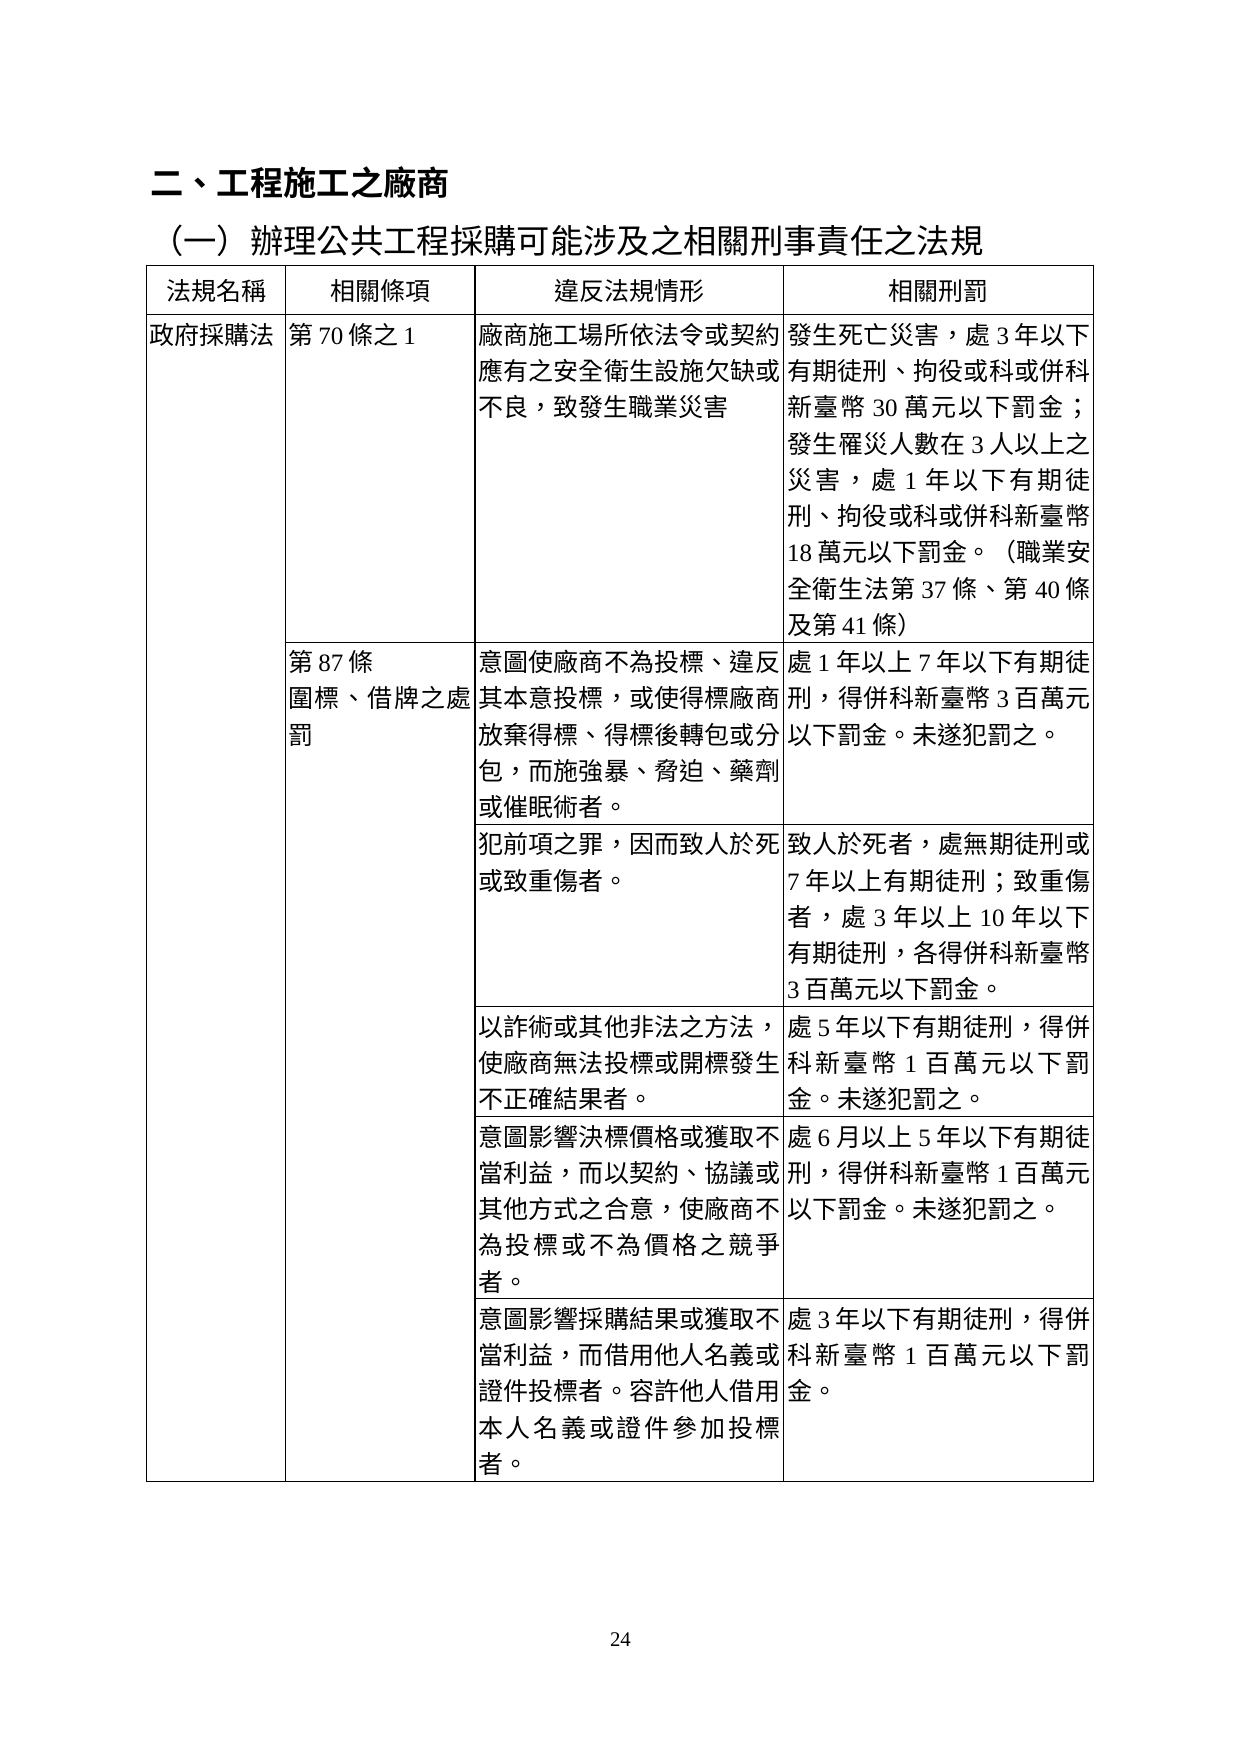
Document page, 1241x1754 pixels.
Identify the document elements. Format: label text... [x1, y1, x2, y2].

table_cell 意圖使廠商不為投標、違反其本意投標，或使得標廠商放棄得標、得標後轉包或分包，而施強暴、脅迫、藥劑或催眠術者。 [476, 643, 783, 824]
table_cell 廠商施工場所依法令或契約應有之安全衛生設施欠缺或不良，致發生職業災害 [476, 315, 783, 642]
table_header 違反法規情形 [476, 266, 783, 314]
table_cell 處5年以下有期徒刑，得併科新臺幣1百萬元以下罰金。未遂犯罰之。 [784, 1007, 1093, 1116]
table_header 相關刑罰 [784, 266, 1093, 314]
table_header 法規名稱 [147, 266, 285, 314]
table_cell 以詐術或其他非法之方法，使廠商無法投標或開標發生不正確結果者。 [476, 1007, 783, 1116]
text （一）辦理公共工程採購可能涉及之相關刑事責任之法規 [150, 207, 1090, 264]
table_cell 致人於死者，處無期徒刑或7年以上有期徒刑；致重傷者，處3年以上10年以下有期徒刑，各得併科新臺幣3百萬元以下罰金。 [784, 825, 1093, 1006]
table_cell 意圖影響決標價格或獲取不當利益，而以契約、協議或其他方式之合意，使廠商不為投標或不為價格之競爭者。 [476, 1117, 783, 1298]
table_cell 第87條 圍標、借牌之處罰 [286, 643, 474, 1481]
table_cell 政府採購法 [147, 315, 285, 1481]
table_cell 第70條之1 [286, 315, 474, 642]
table_cell 處6月以上5年以下有期徒刑，得併科新臺幣1百萬元以下罰金。未遂犯罰之。 [784, 1117, 1093, 1298]
table_cell 犯前項之罪，因而致人於死或致重傷者。 [476, 825, 783, 1006]
table_cell 處3年以下有期徒刑，得併科新臺幣1百萬元以下罰金。 [784, 1299, 1093, 1481]
table_cell 發生死亡災害，處3年以下有期徒刑、拘役或科或併科新臺幣30萬元以下罰金；發生罹災人數在3人以上之災害，處1年以下有期徒刑、拘役或科或併科新臺幣18萬元以下罰金。（職業安全衛生法第37條、第40條及第41條） [784, 315, 1093, 642]
table_cell 意圖影響採購結果或獲取不當利益，而借用他人名義或證件投標者。容許他人借用本人名義或證件參加投標者。 [476, 1299, 783, 1481]
table_cell 處1年以上7年以下有期徒刑，得併科新臺幣3百萬元以下罰金。未遂犯罰之。 [784, 643, 1093, 824]
table_header 相關條項 [286, 266, 474, 314]
text 二、工程施工之廠商 [150, 150, 1090, 207]
